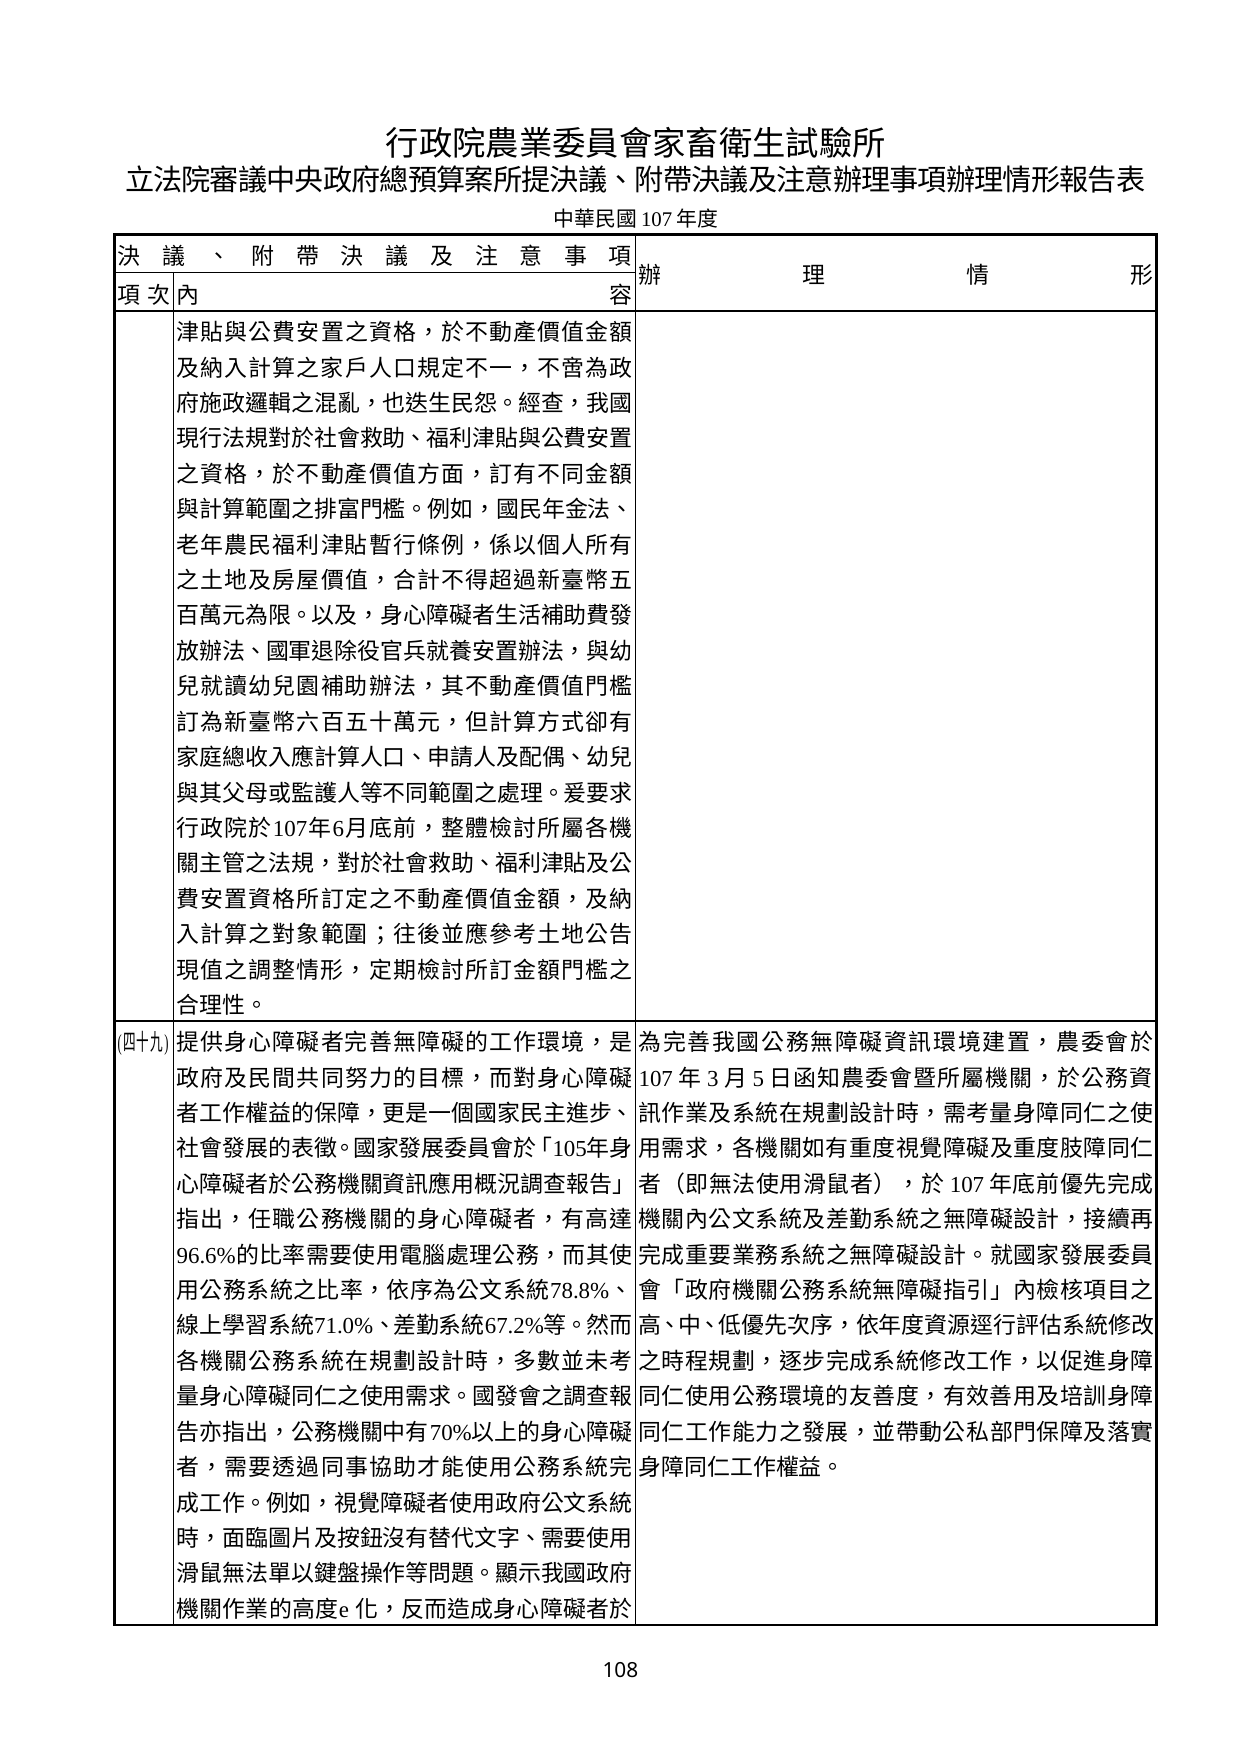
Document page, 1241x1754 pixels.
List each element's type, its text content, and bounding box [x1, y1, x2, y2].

table_cell 決議、附帶決議及注意事項 [116, 236, 635, 272]
table_cell 為完善我國公務無障礙資訊環境建置，農委會於107年3月5日函知農委會暨所屬機關，於公務資訊作業及系統在規劃設計時，需考量身障同仁之使用需求，各機關如有重度視覺障礙及重度肢障同仁者（即無法使用滑鼠者），於107年底前優先完成機關內公文系統及差勤系統之無障礙設計，接續再完成重要業務系統之無障礙設計。就國家發展委員會「政府機關公務系統無障礙指引」內檢核項目之高、中、低優先次序，依年度資源逕行評估系統修改之時程規劃，逐步完成系統修改工作，以促進身障同仁使用公務環境的友善度，有效善用及培訓身障同仁工作能力之發展，並帶動公私部門保障及落實身障同仁工作權益。 [636, 1022, 1155, 1624]
table_header 行政院農業委員會家畜衛生試驗所 [115, 127, 1156, 162]
table_cell 辦理情形 [636, 236, 1155, 310]
table_cell 立法院審議中央政府總預算案所提決議、附帶決議及注意辦理事項辦理情形報告表 [115, 163, 1156, 198]
table_cell 津貼與公費安置之資格，於不動產價值金額及納入計算之家戶人口規定不一，不啻為政府施政邏輯之混亂，也迭生民怨。經查，我國現行法規對於社會救助、福利津貼與公費安置之資格，於不動產價值方面，訂有不同金額與計算範圍之排富門檻。例如，國民年金法、老年農民福利津貼暫行條例，係以個人所有之土地及房屋價值，合計不得超過新臺幣五百萬元為限。以及，身心障礙者生活補助費發放辦法、國軍退除役官兵就養安置辦法，與幼兒就讀幼兒園補助辦法，其不動產價值門檻訂為新臺幣六百五十萬元，但計算方式卻有家庭總收入應計算人口、申請人及配偶、幼兒與其父母或監護人等不同範圍之處理。爰要求行政院於107年6月底前，整體檢討所屬各機關主管之法規，對於社會救助、福利津貼及公費安置資格所訂定之不動產價值金額，及納入計算之對象範圍；往後並應參考土地公告現值之調整情形，定期檢討所訂金額門檻之合理性。 [174, 312, 635, 1020]
table_cell (四十九) [116, 1022, 173, 1624]
table_cell [116, 312, 173, 1020]
table_cell 中華民國107年度 [115, 198, 1156, 233]
table_cell 提供身心障礙者完善無障礙的工作環境，是政府及民間共同努力的目標，而對身心障礙者工作權益的保障，更是一個國家民主進步、社會發展的表徵。國家發展委員會於「105年身心障礙者於公務機關資訊應用概況調查報告」指出，任職公務機關的身心障礙者，有高達96.6%的比率需要使用電腦處理公務，而其使用公務系統之比率，依序為公文系統78.8%、線上學習系統71.0%、差勤系統67.2%等。然而各機關公務系統在規劃設計時，多數並未考量身心障礙同仁之使用需求。國發會之調查報告亦指出，公務機關中有70%以上的身心障礙者，需要透過同事協助才能使用公務系統完成工作。例如，視覺障礙者使用政府公文系統時，面臨圖片及按鈕沒有替代文字、需要使用滑鼠無法單以鍵盤操作等問題。顯示我國政府機關作業的高度e 化，反而造成身心障礙者於 [174, 1022, 635, 1624]
table_cell [636, 312, 1155, 1020]
table_cell 項次 [116, 273, 173, 310]
table_cell 內容 [174, 273, 635, 310]
